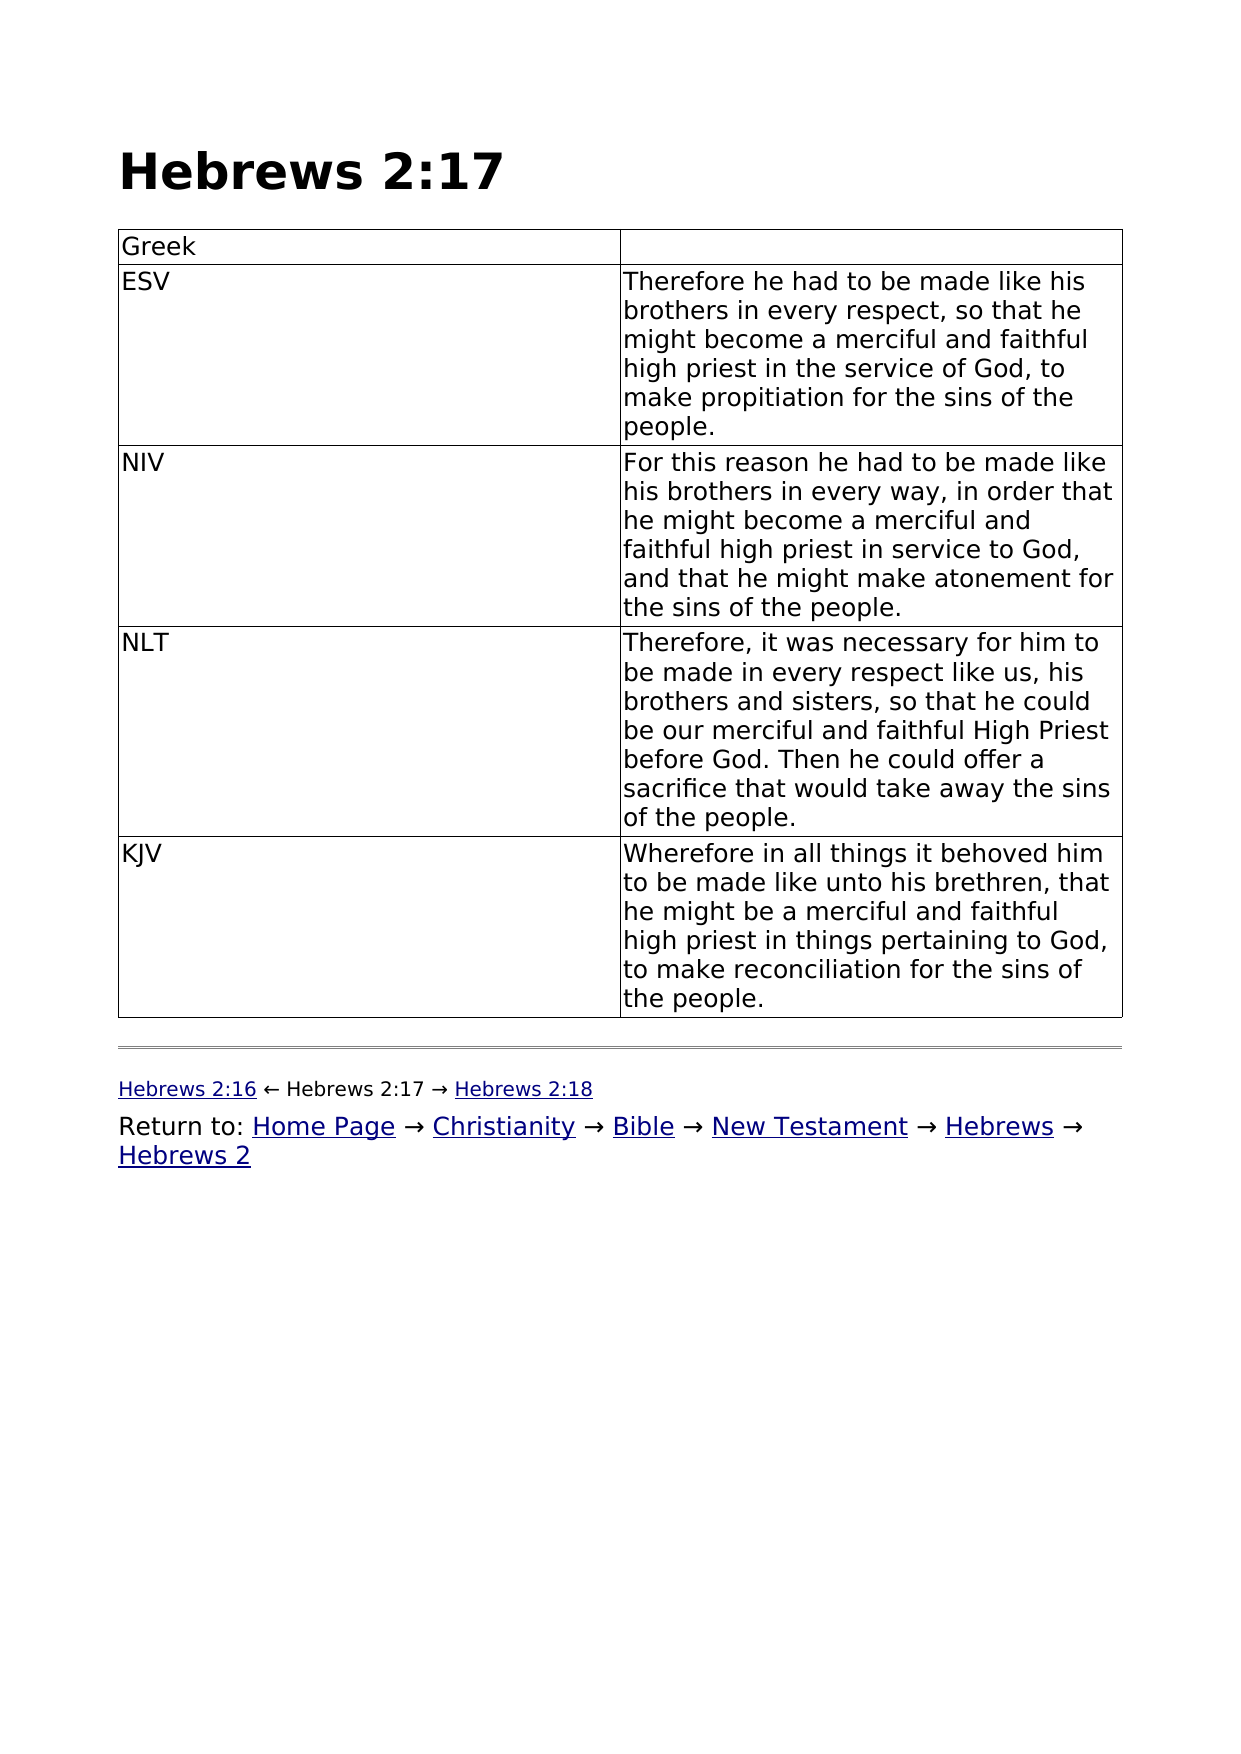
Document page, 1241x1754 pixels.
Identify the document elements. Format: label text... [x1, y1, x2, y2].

table_cell Wherefore in all things it behoved him to be made like unto his brethren, that he might be a merciful and faithful high priest in things pertaining to God, to make reconciliation for the sins of the people. [621, 837, 1122, 1017]
subtitle Hebrews 2:17 [118, 143, 1122, 201]
table_cell Therefore, it was necessary for him to be made in every respect like us, his brothers and sisters, so that he could be our merciful and faithful High Priest before God. Then he could offer a sacrifice that would take away the sins of the people. [621, 627, 1122, 836]
text Hebrews 2:16 ← Hebrews 2:17 → Hebrews 2:18 [118, 1078, 1122, 1112]
table_cell Therefore he had to be made like his brothers in every respect, so that he might become a merciful and faithful high priest in the service of God, to make propitiation for the sins of the people. [621, 265, 1122, 445]
text Return to: Home Page → Christianity → Bible → New Testament → Hebrews → Hebrews 2 [118, 1112, 1122, 1170]
table_header [621, 230, 1122, 264]
table_cell NLT [119, 627, 620, 836]
table_header Greek [119, 230, 620, 264]
table_cell NIV [119, 446, 620, 626]
table_cell ESV [119, 265, 620, 445]
table_cell For this reason he had to be made like his brothers in every way, in order that he might become a merciful and faithful high priest in service to God, and that he might make atonement for the sins of the people. [621, 446, 1122, 626]
table_cell KJV [119, 837, 620, 1017]
